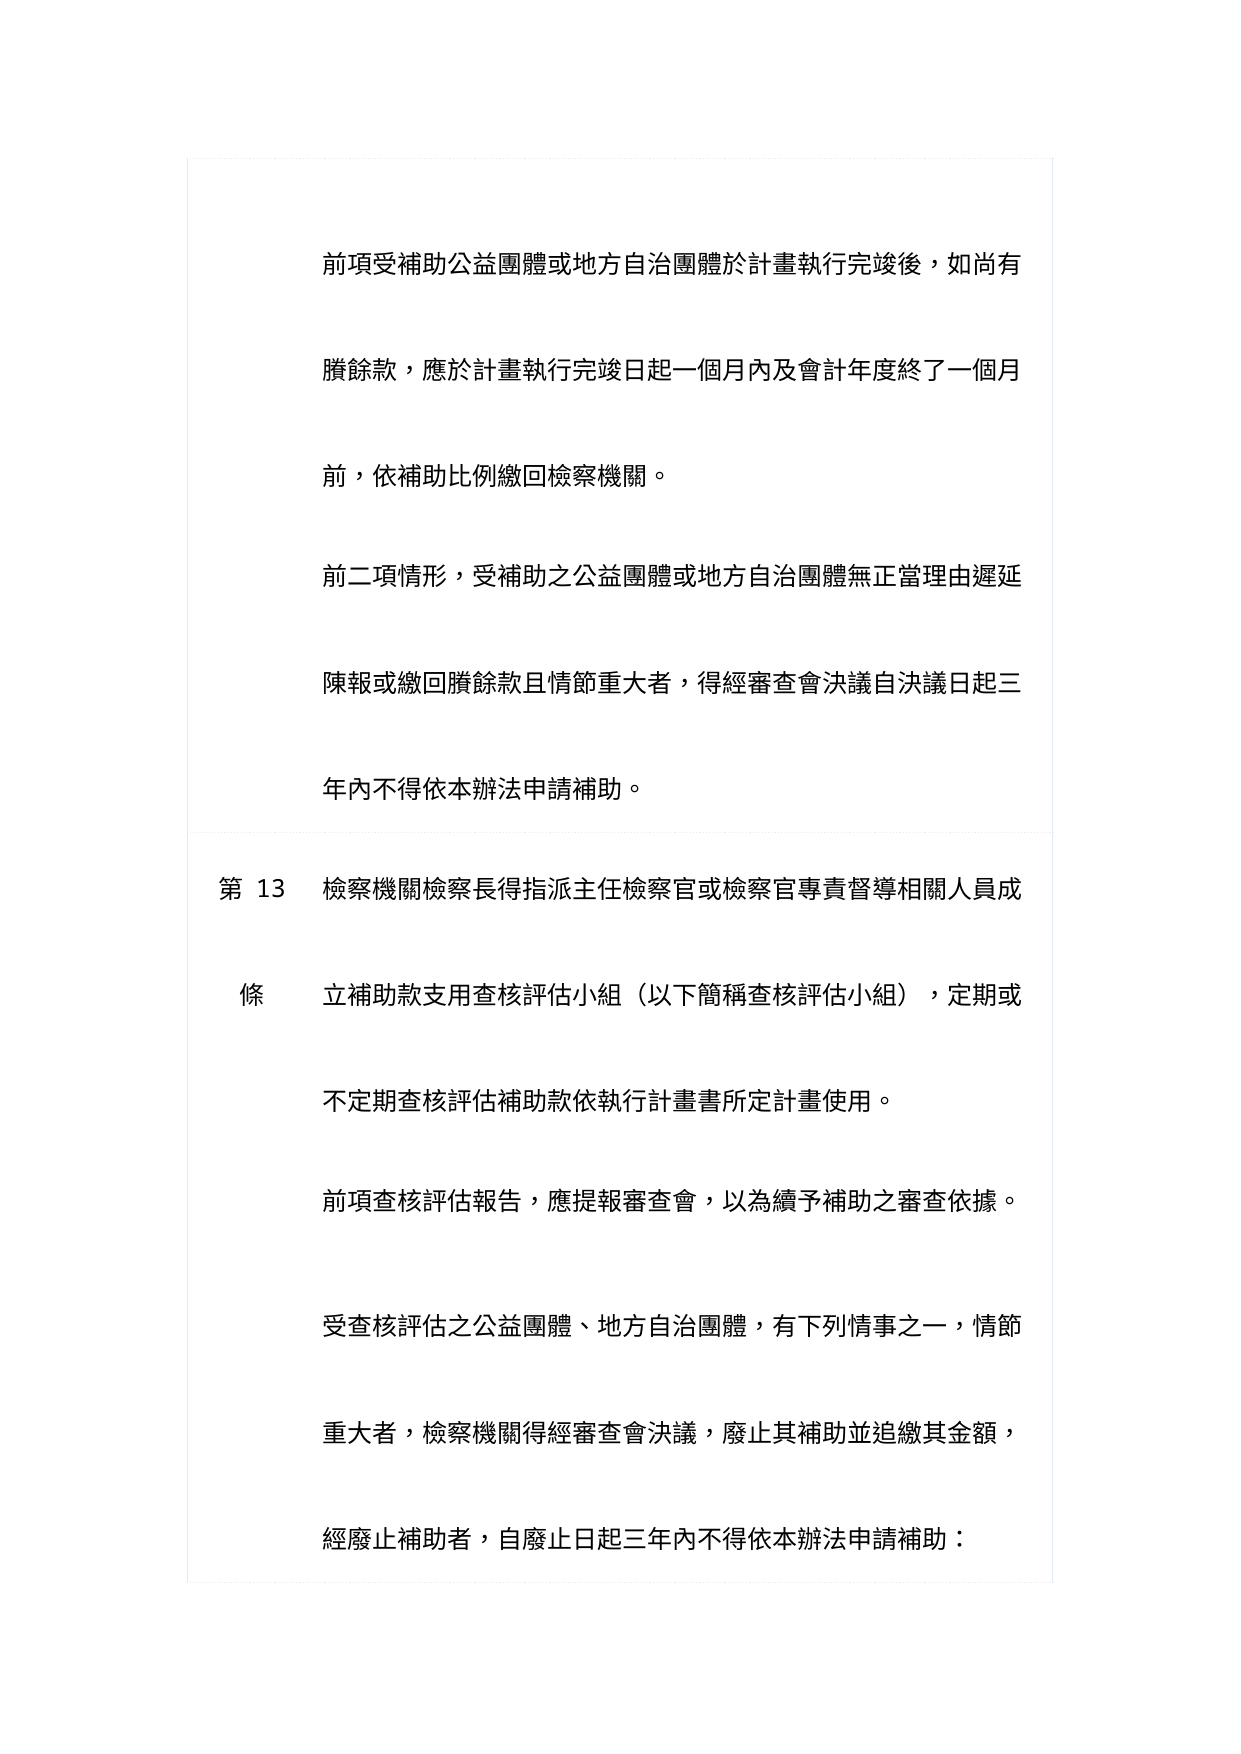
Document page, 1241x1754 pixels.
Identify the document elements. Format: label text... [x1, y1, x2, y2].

table_cell 第 13 條 [188, 832, 310, 1582]
table_cell [188, 158, 310, 832]
table_cell 前項受補助公益團體或地方自治團體於計畫執行完竣後，如尚有賸餘款，應於計畫執行完竣日起一個月內及會計年度終了一個月前，依補助比例繳回檢察機關。 前二項情形，受補助之公益團體或地方自治團體無正當理由遲延陳報或繳回賸餘款且情節重大者，得經審查會決議自決議日起三年內不得依本辦法申請補助。 [310, 158, 1052, 832]
table_cell 檢察機關檢察長得指派主任檢察官或檢察官專責督導相關人員成立補助款支用查核評估小組（以下簡稱查核評估小組），定期或不定期查核評估補助款依執行計畫書所定計畫使用。 前項查核評估報告，應提報審查會，以為續予補助之審查依據。 受查核評估之公益團體、地方自治團體，有下列情事之一，情節重大者，檢察機關得經審查會決議，廢止其補助並追繳其金額，經廢止補助者，自廢止日起三年內不得依本辦法申請補助： [310, 832, 1052, 1582]
